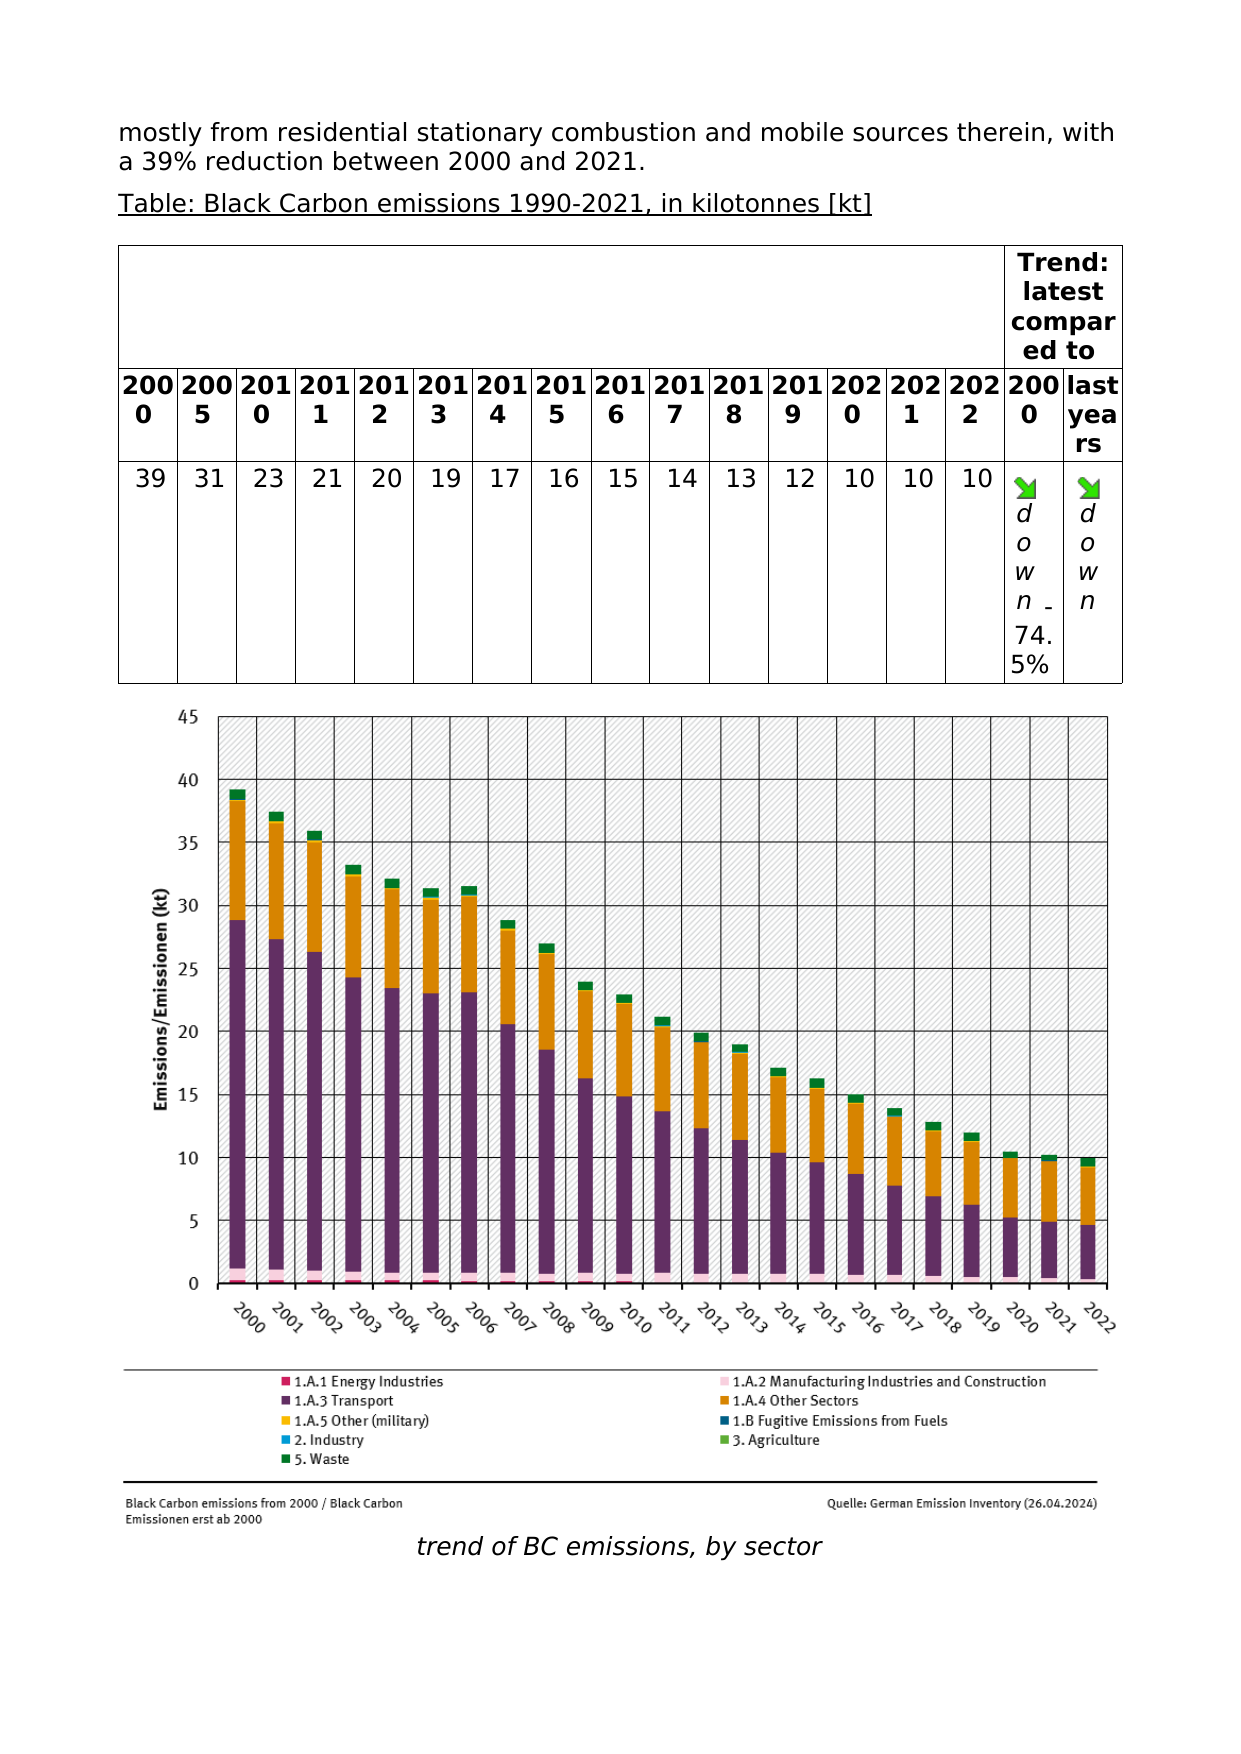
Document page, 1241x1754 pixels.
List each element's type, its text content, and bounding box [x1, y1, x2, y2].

table_cell 2020 [828, 369, 886, 461]
table_cell 2016 [592, 369, 649, 461]
table_cell 19 [414, 462, 472, 683]
picture [1077, 477, 1100, 499]
table_header Trend: latest compared to [1005, 246, 1122, 368]
table_cell 13 [710, 462, 768, 683]
table_cell 2018 [710, 369, 768, 461]
text trend of BC emissions, by sector [118, 1532, 1122, 1561]
table_cell 2011 [296, 369, 354, 461]
table_cell 39 [119, 462, 177, 683]
table_cell 2012 [355, 369, 413, 461]
text Table: Black Carbon emissions 1990-2021, in kilotonnes [kt] [118, 189, 1122, 218]
table_cell 2013 [414, 369, 472, 461]
picture [118, 697, 1123, 1532]
table_cell last years [1064, 369, 1122, 461]
table_cell -74.5% [1005, 462, 1063, 683]
table_cell 14 [650, 462, 709, 683]
text mostly from residential stationary combustion and mobile sources therein, with a 39% reduction between 2000 and 2021. [118, 118, 1122, 176]
table_cell 31 [178, 462, 236, 683]
table_cell 2005 [178, 369, 236, 461]
table_cell 2000 [119, 369, 177, 461]
table_cell 23 [237, 462, 295, 683]
table_header [119, 246, 1004, 368]
table_cell 21 [296, 462, 354, 683]
table_cell 10 [887, 462, 945, 683]
table_cell 2015 [532, 369, 591, 461]
table_cell 2014 [473, 369, 531, 461]
table_cell 2017 [650, 369, 709, 461]
table_cell [1064, 462, 1122, 683]
picture [1014, 477, 1036, 499]
table_cell 2019 [769, 369, 827, 461]
table_cell 20 [355, 462, 413, 683]
table_cell 10 [828, 462, 886, 683]
table_cell 15 [592, 462, 649, 683]
table_cell 10 [946, 462, 1004, 683]
table_cell 17 [473, 462, 531, 683]
table_cell 12 [769, 462, 827, 683]
table_cell 2000 [1005, 369, 1063, 461]
table_cell 2021 [887, 369, 945, 461]
table_cell 2010 [237, 369, 295, 461]
table_cell 2022 [946, 369, 1004, 461]
table_cell 16 [532, 462, 591, 683]
